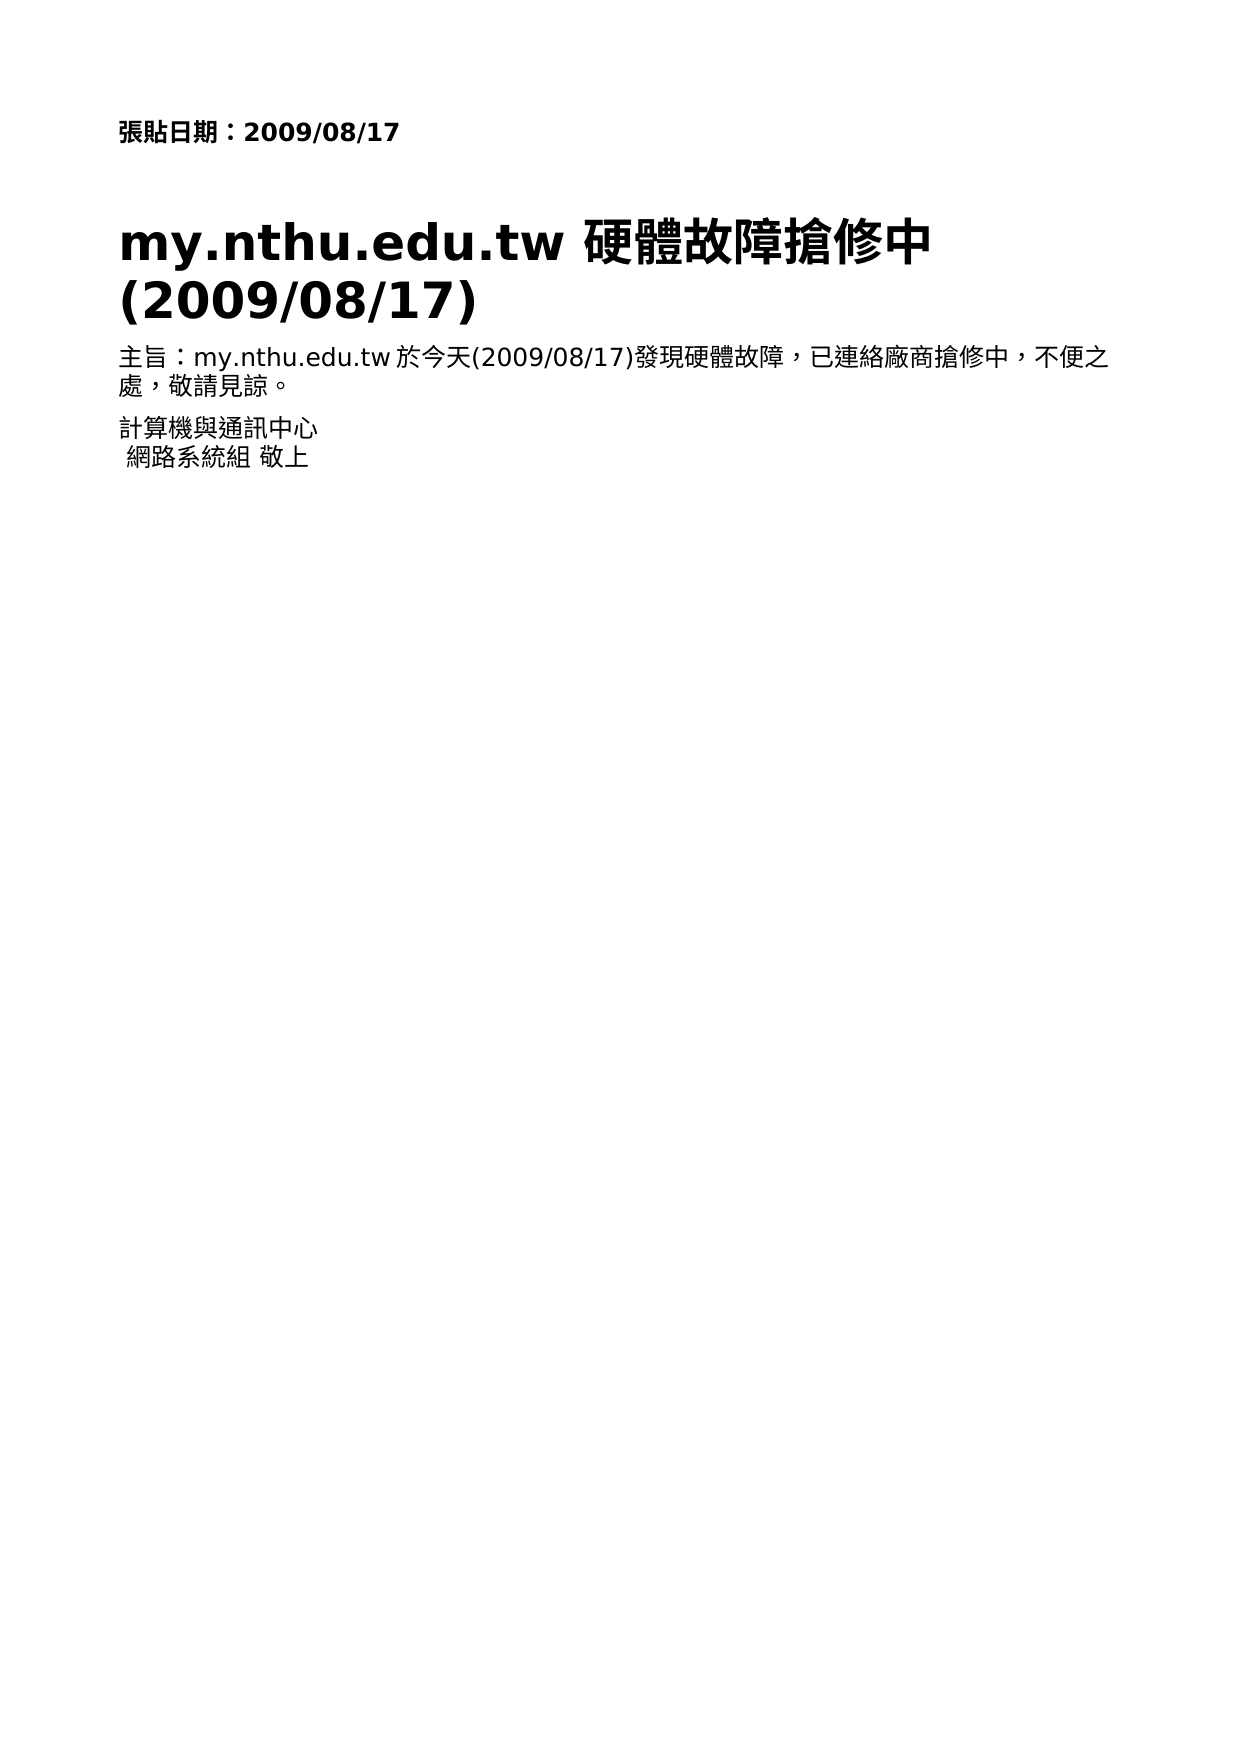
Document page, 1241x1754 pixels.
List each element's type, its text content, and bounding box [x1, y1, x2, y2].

subtitle my.nthu.edu.tw 硬體故障搶修中(2009/08/17) [118, 214, 1122, 330]
text 計算機與通訊中心 網路系統組 敬上 [118, 414, 1122, 472]
text 主旨：my.nthu.edu.tw於今天(2009/08/17)發現硬體故障，已連絡廠商搶修中，不便之處，敬請見諒。 [118, 343, 1122, 401]
text 張貼日期：2009/08/17 [118, 118, 1122, 176]
